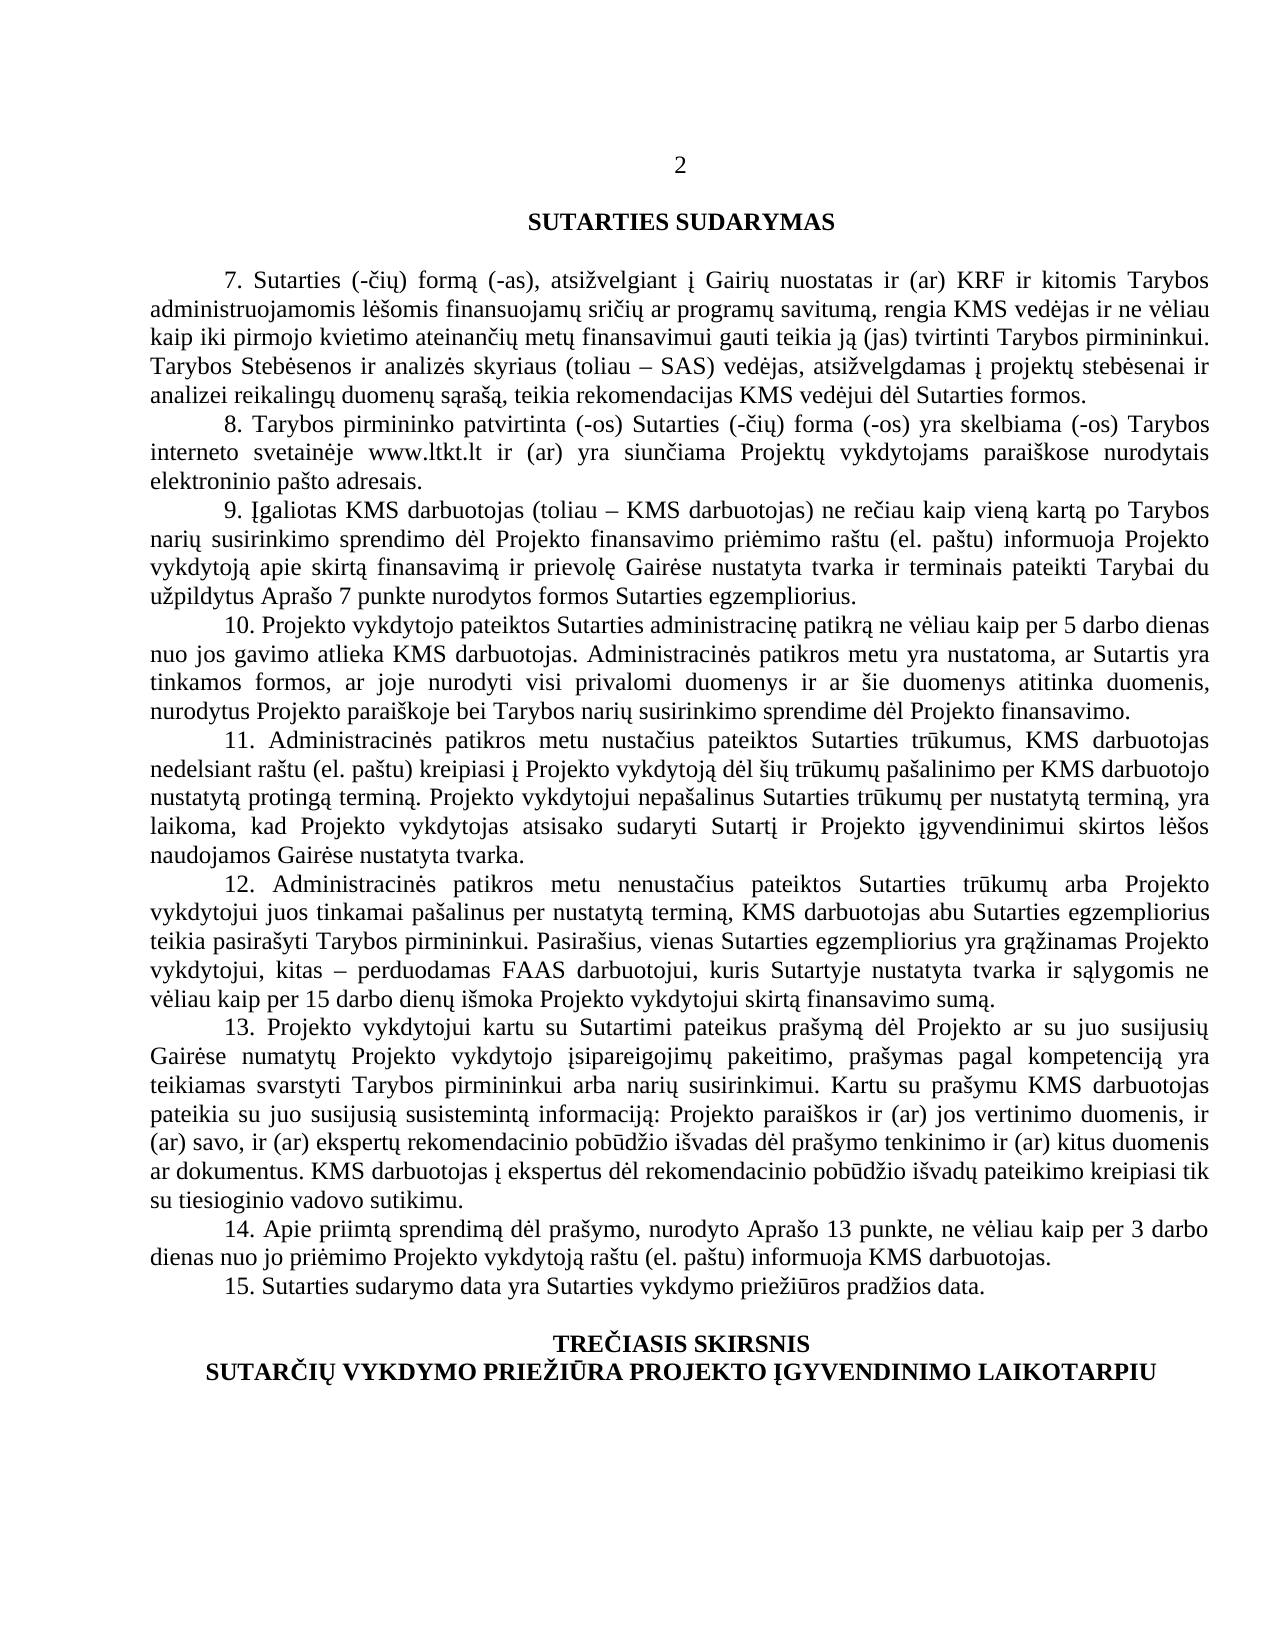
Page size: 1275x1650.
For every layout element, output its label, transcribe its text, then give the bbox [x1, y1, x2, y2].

text 7. Sutarties (-čių) formą (-as), atsižvelgiant į Gairių nuostatas ir (ar) KRF ir kitomis Tarybos administruojamomis lėšomis finansuojamų sričių ar programų savitumą, rengia KMS vedėjas ir ne vėliau kaip iki pirmojo kvietimo ateinančių metų finansavimui gauti teikia ją (jas) tvirtinti Tarybos pirmininkui. Tarybos Stebėsenos ir analizės skyriaus (toliau – SAS) vedėjas, atsižvelgdamas į projektų stebėsenai ir analizei reikalingų duomenų sąrašą, teikia rekomendacijas KMS vedėjui dėl Sutarties formos. [150, 265, 1211, 409]
text SUTARČIŲ VYKDYMO PRIEŽIŪRA PROJEKTO ĮGYVENDINIMO LAIKOTARPIU [150, 1357, 1213, 1386]
text 11. Administracinės patikros metu nustačius pateiktos Sutarties trūkumus, KMS darbuotojas nedelsiant raštu (el. paštu) kreipiasi į Projekto vykdytoją dėl šių trūkumų pašalinimo per KMS darbuotojo nustatytą protingą terminą. Projekto vykdytojui nepašalinus Sutarties trūkumų per nustatytą terminą, yra laikoma, kad Projekto vykdytojas atsisako sudaryti Sutartį ir Projekto įgyvendinimui skirtos lėšos naudojamos Gairėse nustatyta tvarka. [150, 725, 1211, 869]
text SUTARTIES SUDARYMAS [150, 207, 1213, 236]
text 12. Administracinės patikros metu nenustačius pateiktos Sutarties trūkumų arba Projekto vykdytojui juos tinkamai pašalinus per nustatytą terminą, KMS darbuotojas abu Sutarties egzempliorius teikia pasirašyti Tarybos pirmininkui. Pasirašius, vienas Sutarties egzempliorius yra grąžinamas Projekto vykdytojui, kitas – perduodamas FAAS darbuotojui, kuris Sutartyje nustatyta tvarka ir sąlygomis ne vėliau kaip per 15 darbo dienų išmoka Projekto vykdytojui skirtą finansavimo sumą. [150, 869, 1211, 1012]
text 15. Sutarties sudarymo data yra Sutarties vykdymo priežiūros pradžios data. [150, 1271, 1211, 1300]
text 8. Tarybos pirmininko patvirtinta (-os) Sutarties (-čių) forma (-os) yra skelbiama (-os) Tarybos interneto svetainėje www.ltkt.lt ir (ar) yra siunčiama Projektų vykdytojams paraiškose nurodytais elektroninio pašto adresais. [150, 409, 1211, 495]
text 13. Projekto vykdytojui kartu su Sutartimi pateikus prašymą dėl Projekto ar su juo susijusių Gairėse numatytų Projekto vykdytojo įsipareigojimų pakeitimo, prašymas pagal kompetenciją yra teikiamas svarstyti Tarybos pirmininkui arba narių susirinkimui. Kartu su prašymu KMS darbuotojas pateikia su juo susijusią susistemintą informaciją: Projekto paraiškos ir (ar) jos vertinimo duomenis, ir (ar) savo, ir (ar) ekspertų rekomendacinio pobūdžio išvadas dėl prašymo tenkinimo ir (ar) kitus duomenis ar dokumentus. KMS darbuotojas į ekspertus dėl rekomendacinio pobūdžio išvadų pateikimo kreipiasi tik su tiesioginio vadovo sutikimu. [150, 1012, 1211, 1214]
text 14. Apie priimtą sprendimą dėl prašymo, nurodyto Aprašo 13 punkte, ne vėliau kaip per 3 darbo dienas nuo jo priėmimo Projekto vykdytoją raštu (el. paštu) informuoja KMS darbuotojas. [150, 1214, 1211, 1271]
text TREČIASIS SKIRSNIS [150, 1329, 1213, 1357]
text 10. Projekto vykdytojo pateiktos Sutarties administracinę patikrą ne vėliau kaip per 5 darbo dienas nuo jos gavimo atlieka KMS darbuotojas. Administracinės patikros metu yra nustatoma, ar Sutartis yra tinkamos formos, ar joje nurodyti visi privalomi duomenys ir ar šie duomenys atitinka duomenis, nurodytus Projekto paraiškoje bei Tarybos narių susirinkimo sprendime dėl Projekto finansavimo. [150, 610, 1211, 725]
text 9. Įgaliotas KMS darbuotojas (toliau – KMS darbuotojas) ne rečiau kaip vieną kartą po Tarybos narių susirinkimo sprendimo dėl Projekto finansavimo priėmimo raštu (el. paštu) informuoja Projekto vykdytoją apie skirtą finansavimą ir prievolę Gairėse nustatyta tvarka ir terminais pateikti Tarybai du užpildytus Aprašo 7 punkte nurodytos formos Sutarties egzempliorius. [150, 495, 1211, 610]
